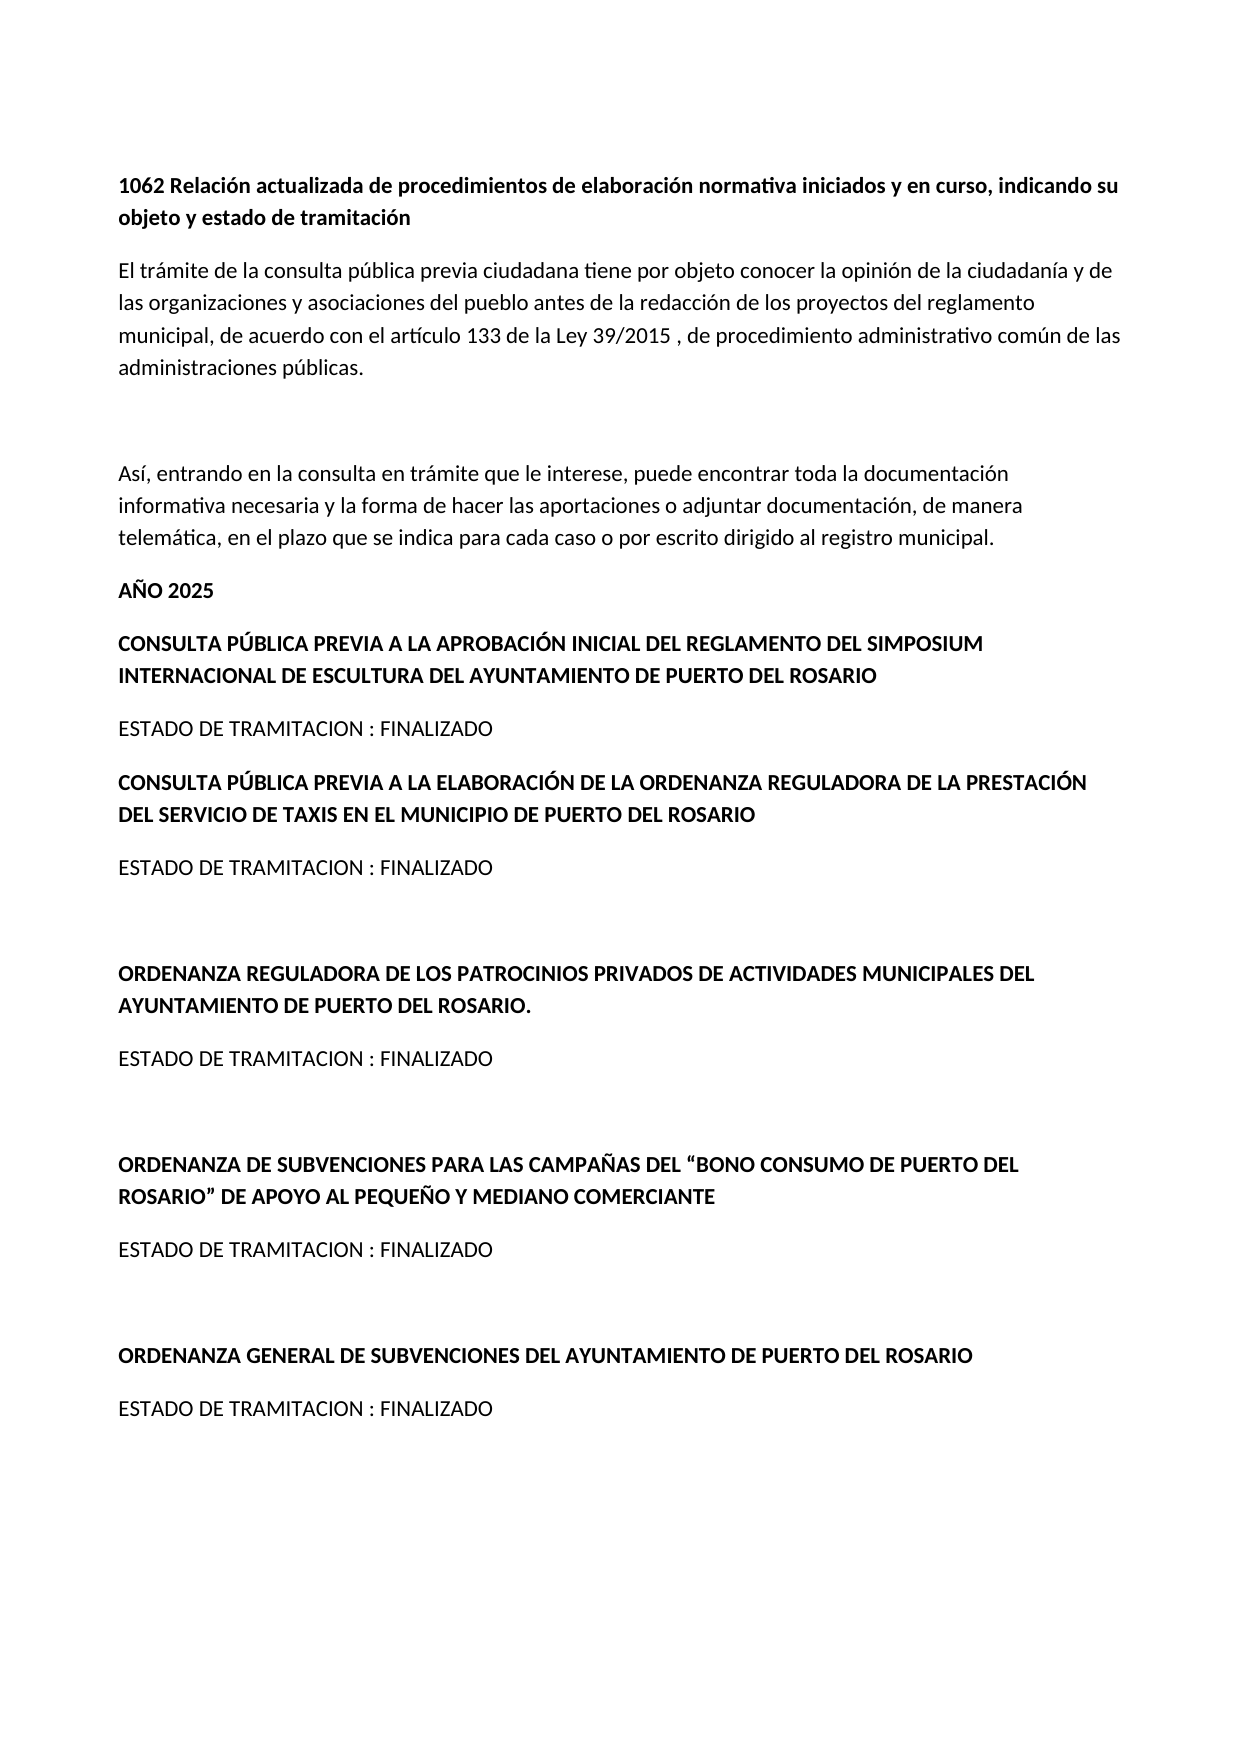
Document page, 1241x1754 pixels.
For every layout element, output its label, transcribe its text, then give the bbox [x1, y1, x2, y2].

text ESTADO DE TRAMITACION : FINALIZADO [118, 853, 1122, 881]
text El trámite de la consulta pública previa ciudadana tiene por objeto conocer la opinión de la ciudadanía y de las organizaciones y asociaciones del pueblo antes de la redacción de los proyectos del reglamento municipal, de acuerdo con el artículo 133 de la Ley 39/2015 , de procedimiento administrativo común de las administraciones públicas. [118, 256, 1122, 381]
text ESTADO DE TRAMITACION : FINALIZADO [118, 714, 1122, 743]
text ORDENANZA DE SUBVENCIONES PARA LAS CAMPAÑAS DEL “BONO CONSUMO DE PUERTO DEL ROSARIO” DE APOYO AL PEQUEÑO Y MEDIANO COMERCIANTE [118, 1150, 1122, 1210]
text ESTADO DE TRAMITACION : FINALIZADO [118, 1235, 1122, 1263]
text CONSULTA PÚBLICA PREVIA A LA APROBACIÓN INICIAL DEL REGLAMENTO DEL SIMPOSIUM INTERNACIONAL DE ESCULTURA DEL AYUNTAMIENTO DE PUERTO DEL ROSARIO [118, 629, 1122, 689]
text 1062 Relación actualizada de procedimientos de elaboración normativa iniciados y en curso, indicando su objeto y estado de tramitación [118, 171, 1122, 231]
text AÑO 2025 [118, 576, 1122, 604]
text ORDENANZA GENERAL DE SUBVENCIONES DEL AYUNTAMIENTO DE PUERTO DEL ROSARIO [118, 1341, 1122, 1369]
text Así, entrando en la consulta en trámite que le interese, puede encontrar toda la documentación informativa necesaria y la forma de hacer las aportaciones o adjuntar documentación, de manera telemática, en el plazo que se indica para cada caso o por escrito dirigido al registro municipal. [118, 459, 1122, 551]
text ESTADO DE TRAMITACION : FINALIZADO [118, 1394, 1122, 1422]
text ORDENANZA REGULADORA DE LOS PATROCINIOS PRIVADOS DE ACTIVIDADES MUNICIPALES DEL AYUNTAMIENTO DE PUERTO DEL ROSARIO. [118, 959, 1122, 1019]
text CONSULTA PÚBLICA PREVIA A LA ELABORACIÓN DE LA ORDENANZA REGULADORA DE LA PRESTACIÓN DEL SERVICIO DE TAXIS EN EL MUNICIPIO DE PUERTO DEL ROSARIO [118, 768, 1122, 828]
text ESTADO DE TRAMITACION : FINALIZADO [118, 1044, 1122, 1072]
